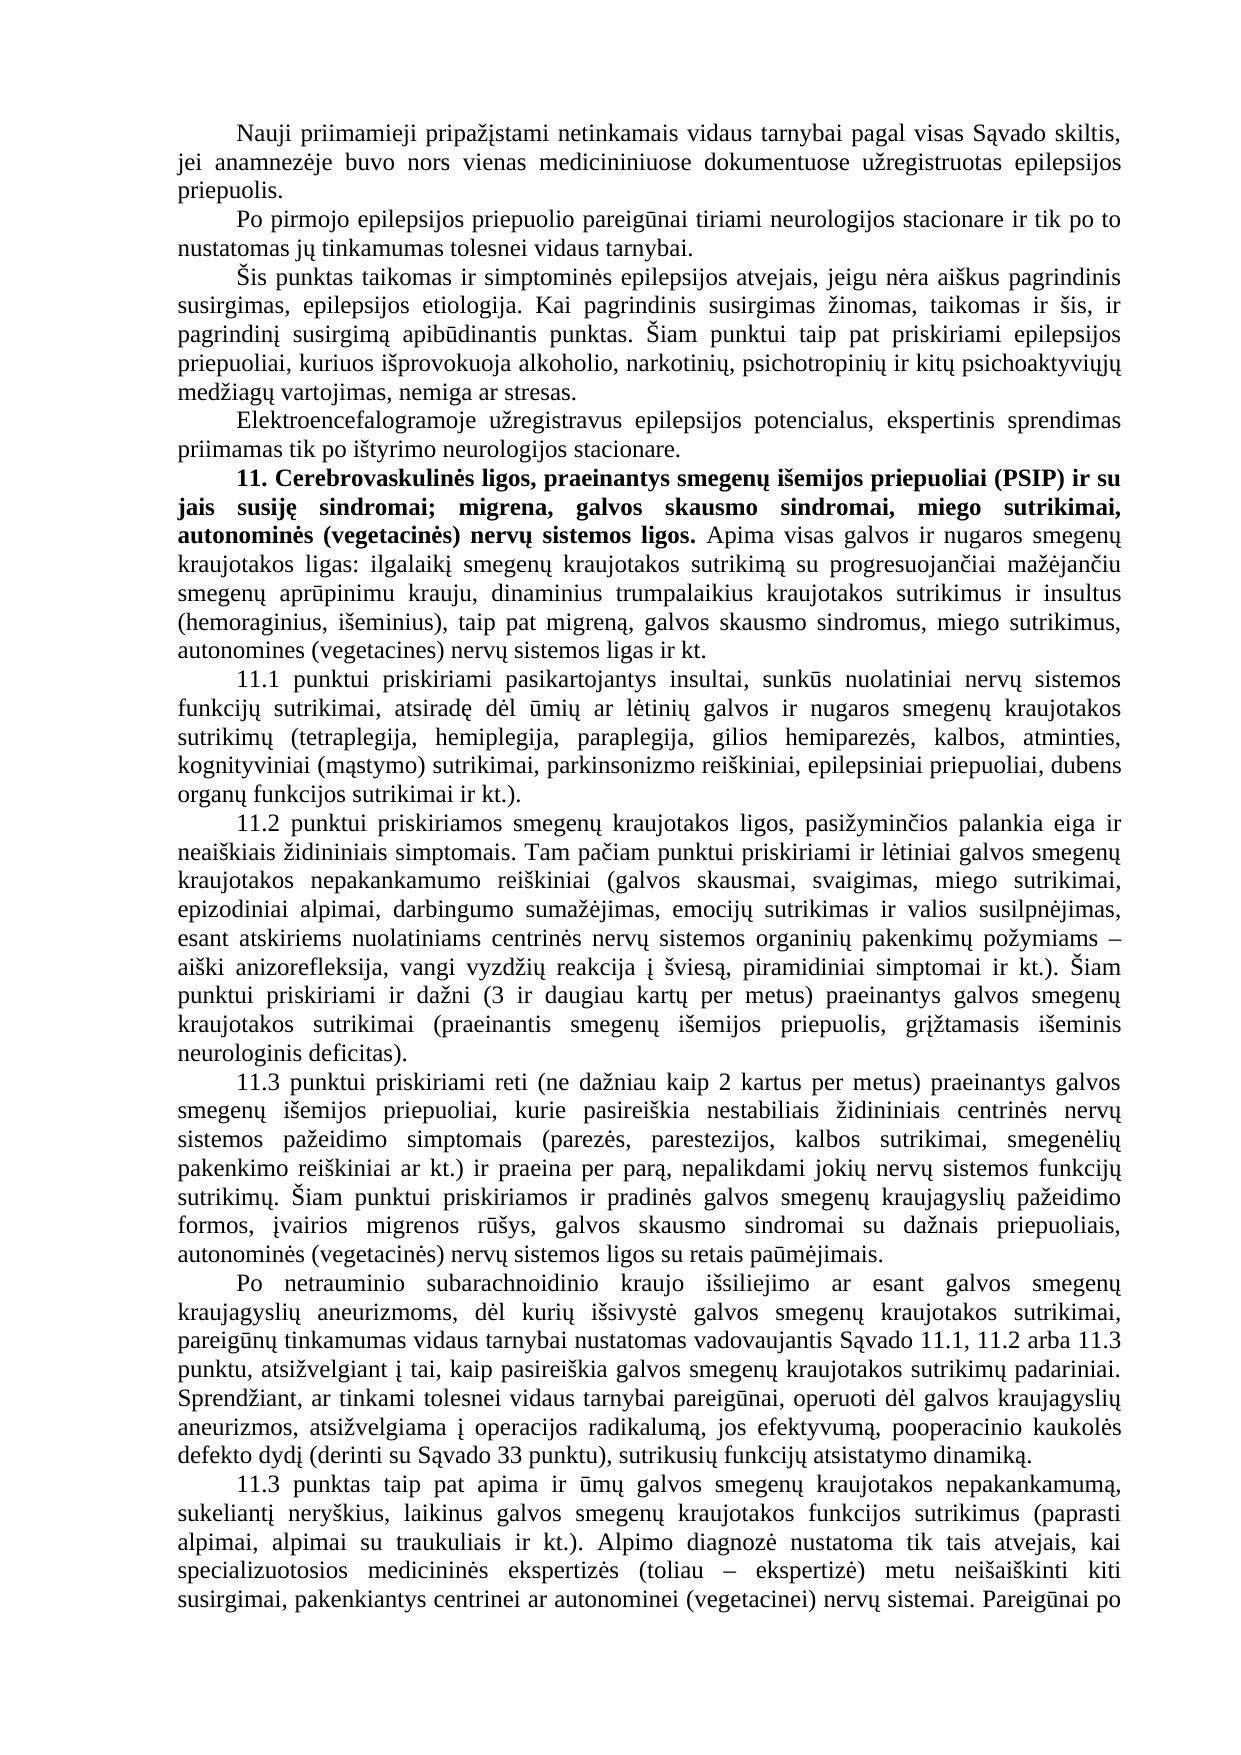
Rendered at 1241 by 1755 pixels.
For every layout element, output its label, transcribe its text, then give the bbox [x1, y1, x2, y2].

text Po pirmojo epilepsijos priepuolio pareigūnai tiriami neurologijos stacionare ir tik po to nustatomas jų tinkamumas tolesnei vidaus tarnybai. [177, 204, 1122, 262]
text 11.3 punktas taip pat apima ir ūmų galvos smegenų kraujotakos nepakankamumą, sukeliantį neryškius, laikinus galvos smegenų kraujotakos funkcijos sutrikimus (paprasti alpimai, alpimai su traukuliais ir kt.). Alpimo diagnozė nustatoma tik tais atvejais, kai specializuotosios medicininės ekspertizės (toliau – ekspertizė) metu neišaiškinti kiti susirgimai, pakenkiantys centrinei ar autonominei (vegetacinei) nervų sistemai. Pareigūnai po [177, 1469, 1122, 1613]
text Nauji priimamieji pripažįstami netinkamais vidaus tarnybai pagal visas Sąvado skiltis, jei anamnezėje buvo nors vienas medicininiuose dokumentuose užregistruotas epilepsijos priepuolis. [177, 118, 1122, 204]
text Po netrauminio subarachnoidinio kraujo išsiliejimo ar esant galvos smegenų kraujagyslių aneurizmoms, dėl kurių išsivystė galvos smegenų kraujotakos sutrikimai, pareigūnų tinkamumas vidaus tarnybai nustatomas vadovaujantis Sąvado 11.1, 11.2 arba 11.3 punktu, atsižvelgiant į tai, kaip pasireiškia galvos smegenų kraujotakos sutrikimų padariniai. Sprendžiant, ar tinkami tolesnei vidaus tarnybai pareigūnai, operuoti dėl galvos kraujagyslių aneurizmos, atsižvelgiama į operacijos radikalumą, jos efektyvumą, pooperacinio kaukolės defekto dydį (derinti su Sąvado 33 punktu), sutrikusių funkcijų atsistatymo dinamiką. [177, 1268, 1122, 1469]
text 11.1 punktui priskiriami pasikartojantys insultai, sunkūs nuolatiniai nervų sistemos funkcijų sutrikimai, atsiradę dėl ūmių ar lėtinių galvos ir nugaros smegenų kraujotakos sutrikimų (tetraplegija, hemiplegija, paraplegija, gilios hemiparezės, kalbos, atminties, kognityviniai (mąstymo) sutrikimai, parkinsonizmo reiškiniai, epilepsiniai priepuoliai, dubens organų funkcijos sutrikimai ir kt.). [177, 664, 1122, 808]
text 11.2 punktui priskiriamos smegenų kraujotakos ligos, pasižyminčios palankia eiga ir neaiškiais židininiais simptomais. Tam pačiam punktui priskiriami ir lėtiniai galvos smegenų kraujotakos nepakankamumo reiškiniai (galvos skausmai, svaigimas, miego sutrikimai, epizodiniai alpimai, darbingumo sumažėjimas, emocijų sutrikimas ir valios susilpnėjimas, esant atskiriems nuolatiniams centrinės nervų sistemos organinių pakenkimų požymiams – aiški anizorefleksija, vangi vyzdžių reakcija į šviesą, piramidiniai simptomai ir kt.). Šiam punktui priskiriami ir dažni (3 ir daugiau kartų per metus) praeinantys galvos smegenų kraujotakos sutrikimai (praeinantis smegenų išemijos priepuolis, grįžtamasis išeminis neurologinis deficitas). [177, 808, 1122, 1067]
text Elektroencefalogramoje užregistravus epilepsijos potencialus, ekspertinis sprendimas priimamas tik po ištyrimo neurologijos stacionare. [177, 406, 1122, 463]
text 11. Cerebrovaskulinės ligos, praeinantys smegenų išemijos priepuoliai (PSIP) ir su jais susiję sindromai; migrena, galvos skausmo sindromai, miego sutrikimai, autonominės (vegetacinės) nervų sistemos ligos. Apima visas galvos ir nugaros smegenų kraujotakos ligas: ilgalaikį smegenų kraujotakos sutrikimą su progresuojančiai mažėjančiu smegenų aprūpinimu krauju, dinaminius trumpalaikius kraujotakos sutrikimus ir insultus (hemoraginius, išeminius), taip pat migreną, galvos skausmo sindromus, miego sutrikimus, autonomines (vegetacines) nervų sistemos ligas ir kt. [177, 463, 1122, 664]
text 11.3 punktui priskiriami reti (ne dažniau kaip 2 kartus per metus) praeinantys galvos smegenų išemijos priepuoliai, kurie pasireiškia nestabiliais židininiais centrinės nervų sistemos pažeidimo simptomais (parezės, parestezijos, kalbos sutrikimai, smegenėlių pakenkimo reiškiniai ar kt.) ir praeina per parą, nepalikdami jokių nervų sistemos funkcijų sutrikimų. Šiam punktui priskiriamos ir pradinės galvos smegenų kraujagyslių pažeidimo formos, įvairios migrenos rūšys, galvos skausmo sindromai su dažnais priepuoliais, autonominės (vegetacinės) nervų sistemos ligos su retais paūmėjimais. [177, 1067, 1122, 1268]
text Šis punktas taikomas ir simptominės epilepsijos atvejais, jeigu nėra aiškus pagrindinis susirgimas, epilepsijos etiologija. Kai pagrindinis susirgimas žinomas, taikomas ir šis, ir pagrindinį susirgimą apibūdinantis punktas. Šiam punktui taip pat priskiriami epilepsijos priepuoliai, kuriuos išprovokuoja alkoholio, narkotinių, psichotropinių ir kitų psichoaktyviųjų medžiagų vartojimas, nemiga ar stresas. [177, 262, 1122, 406]
